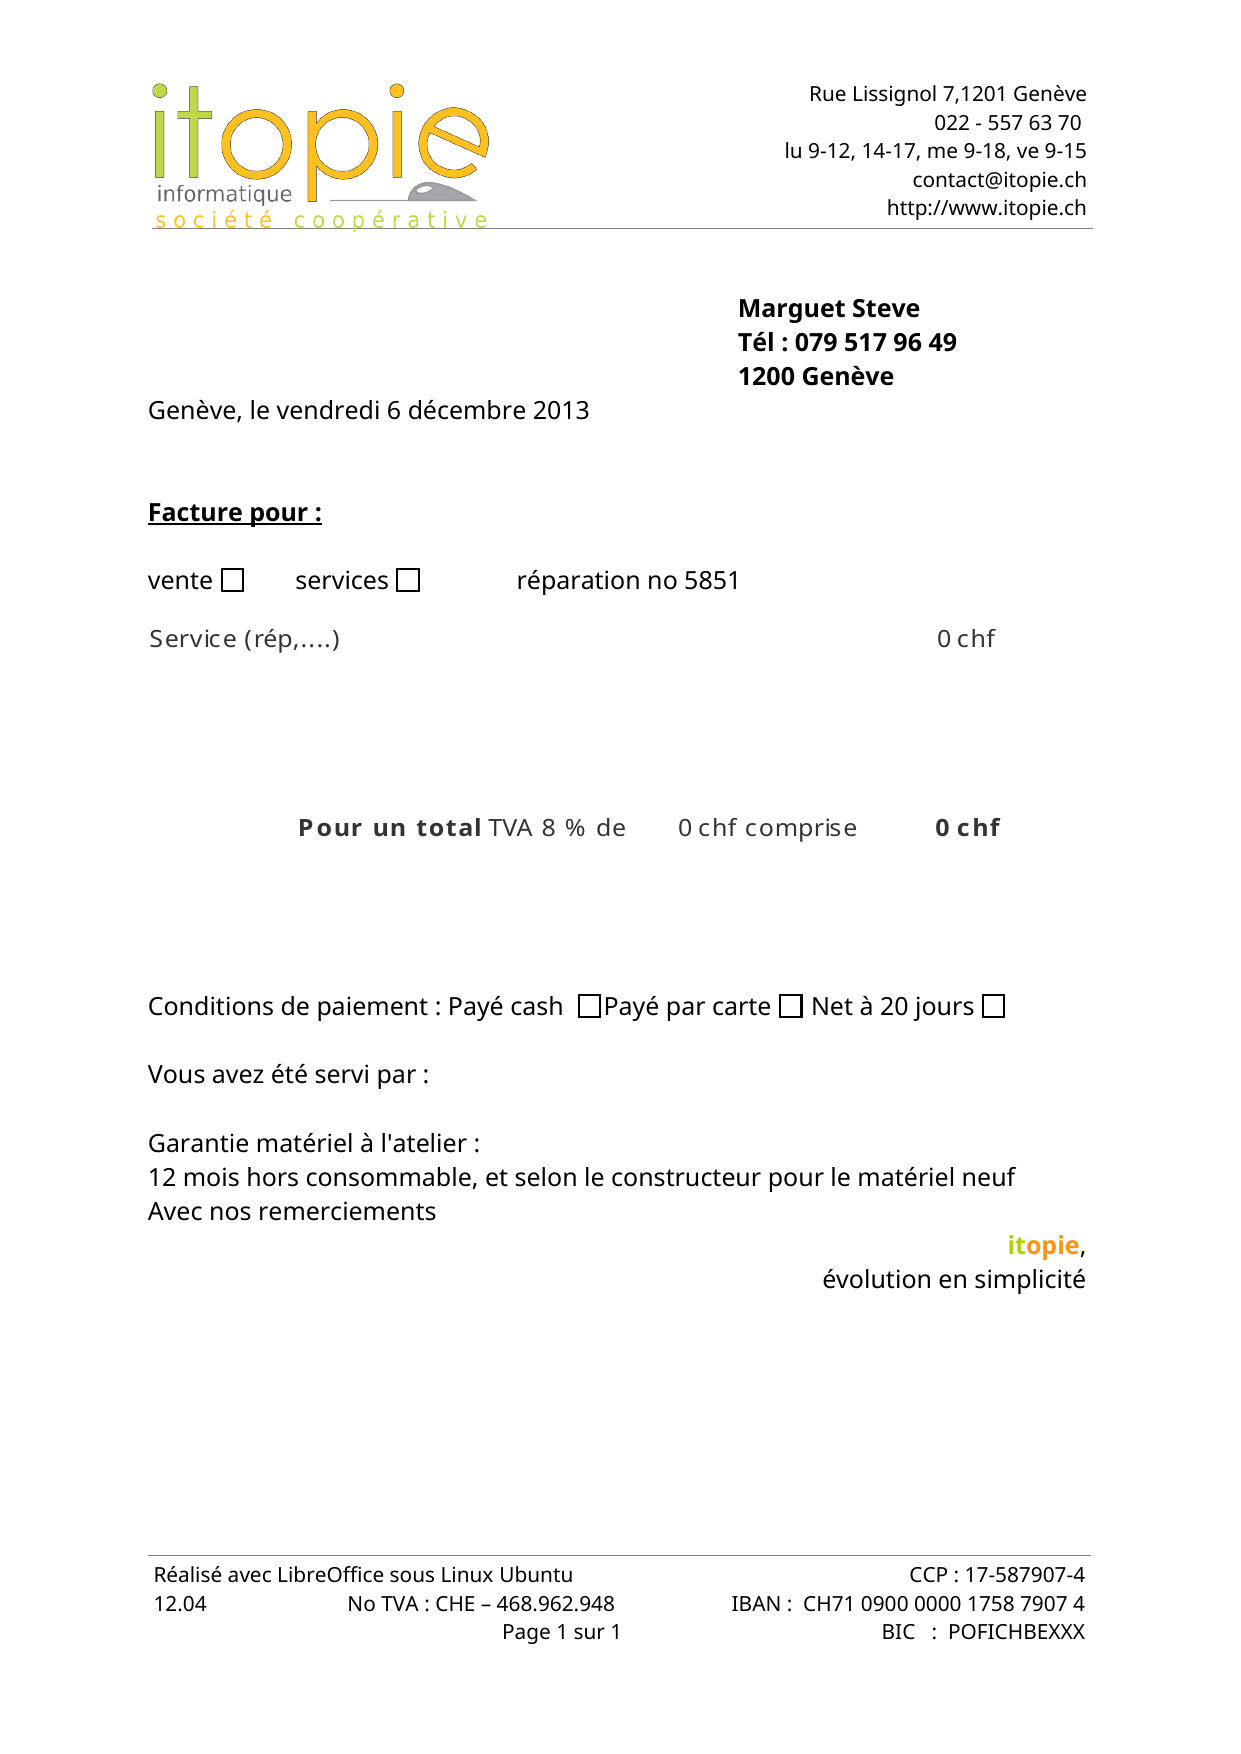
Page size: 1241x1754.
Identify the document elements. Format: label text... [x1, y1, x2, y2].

picture [138, 72, 500, 244]
text Marguet Steve [148, 290, 1093, 324]
text Garantie matériel à l'atelier : [148, 1125, 1093, 1159]
text évolution en simplicité [148, 1262, 1093, 1296]
text vente services réparation no 5851 [148, 563, 1093, 597]
text Facture pour : [148, 495, 1093, 529]
text Tél : 079 517 96 49 [148, 324, 1093, 358]
text Conditions de paiement : Payé cash Payé par carte Net à 20 jours [148, 989, 1093, 1023]
text Vous avez été servi par : [148, 1057, 1093, 1091]
text Avec nos remerciements [148, 1193, 1093, 1227]
text 1200 Genève [148, 358, 1093, 392]
text Genève, le vendredi 6 décembre 2013 [148, 392, 1093, 427]
text 12 mois hors consommable, et selon le constructeur pour le matériel neuf [148, 1159, 1093, 1193]
text itopie, [148, 1227, 1093, 1262]
